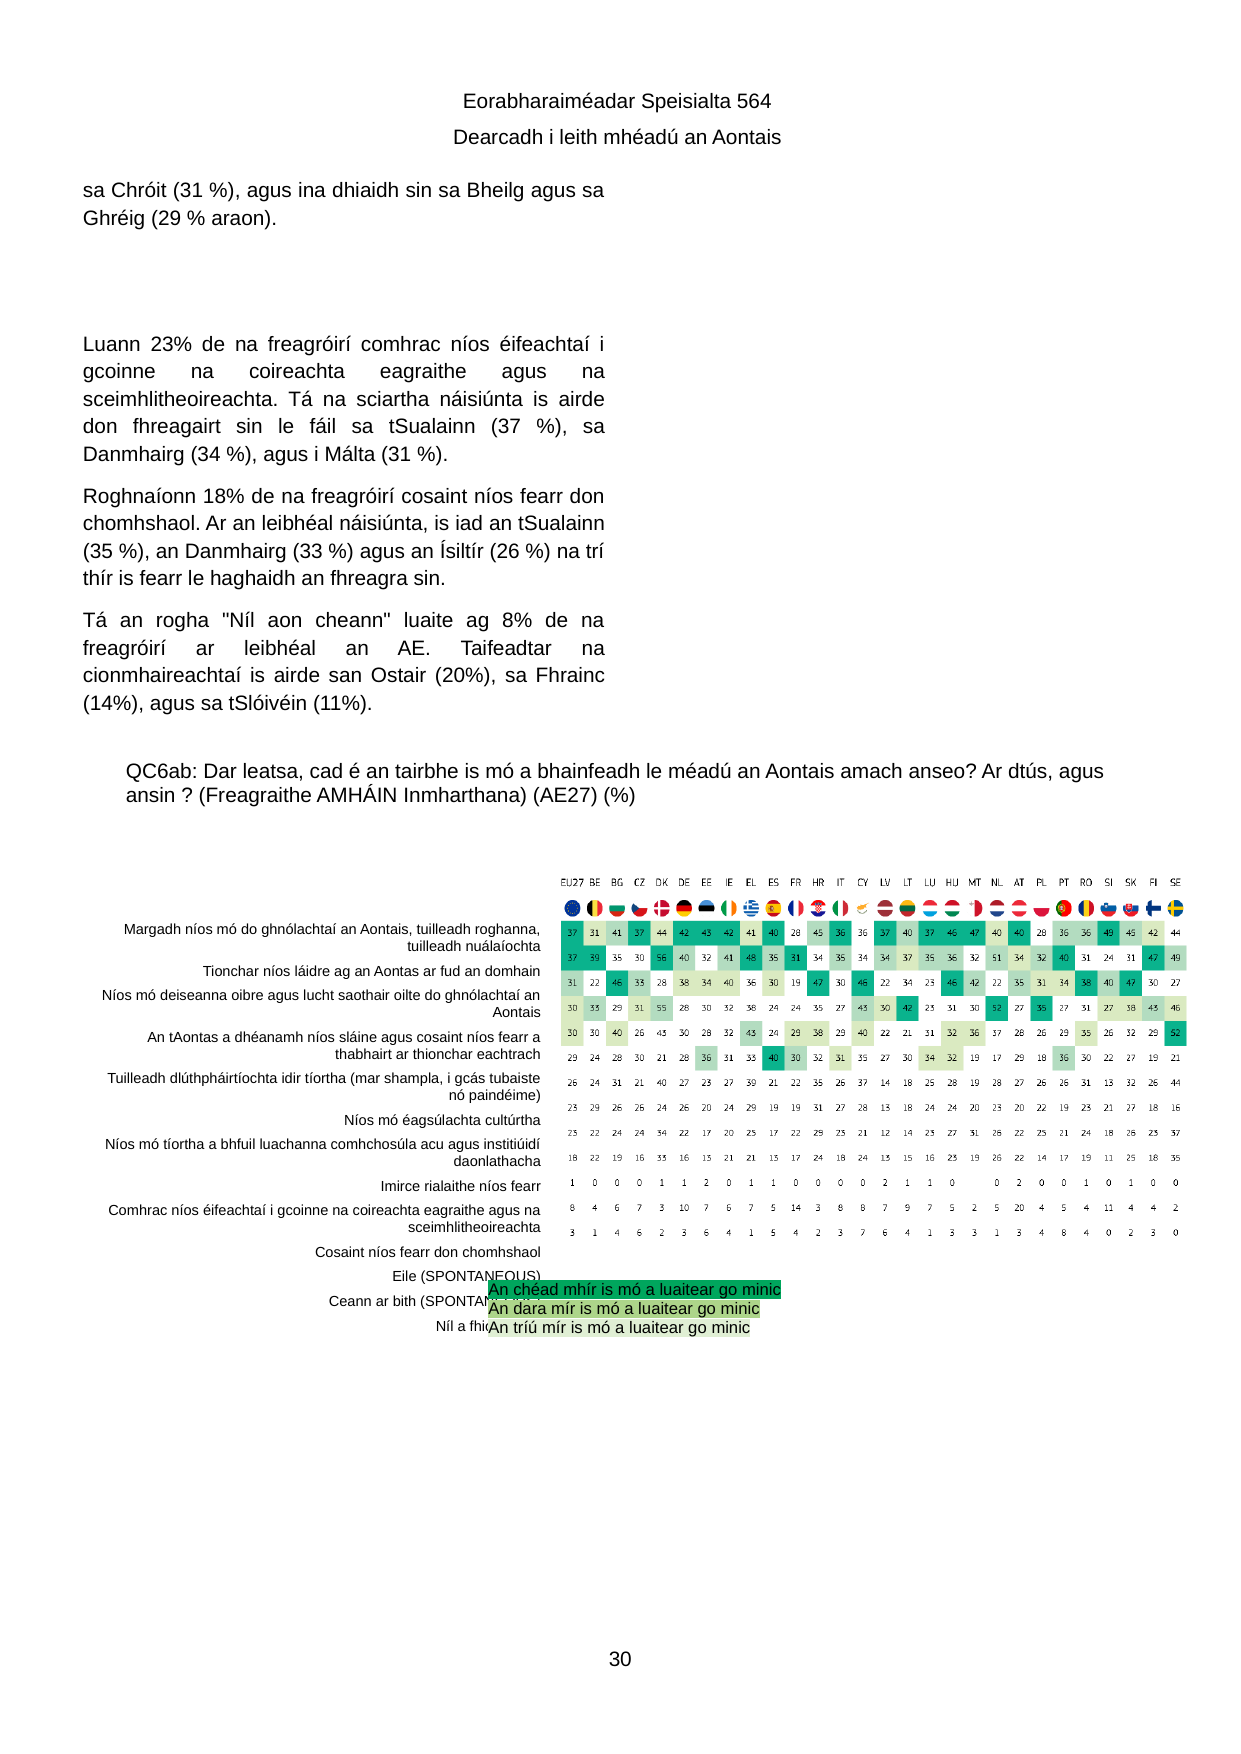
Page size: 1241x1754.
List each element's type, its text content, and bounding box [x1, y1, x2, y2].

picture [553, 866, 1197, 1244]
text Roghnaíonn 18% de na freagróirí cosaint níos fearr don chomhshaol. Ar an leibhéal náisiúnta, is iad an tSualainn (35 %), an Danmhairg (33 %) agus an Ísiltír (26 %) na trí thír is fearr le haghaidh an fhreagra sin. [83, 484, 605, 590]
text sa Chróit (31 %), agus ina dhiaidh sin sa Bheilg agus sa Ghréig (29 % araon). [83, 178, 605, 229]
text Luann 23% de na freagróirí comhrac níos éifeachtaí i gcoinne na coireachta eagraithe agus na sceimhlitheoireachta. Tá na sciartha náisiúnta is airde don fhreagairt sin le fáil sa tSualainn (37 %), sa Danmhairg (34 %), agus i Málta (31 %). [83, 332, 605, 466]
text Tá an rogha "Níl aon cheann" luaite ag 8% de na freagróirí ar leibhéal an AE. Taifeadtar na cionmhaireachtaí is airde san Ostair (20%), sa Fhrainc (14%), agus sa tSlóivéin (11%). [83, 608, 605, 715]
